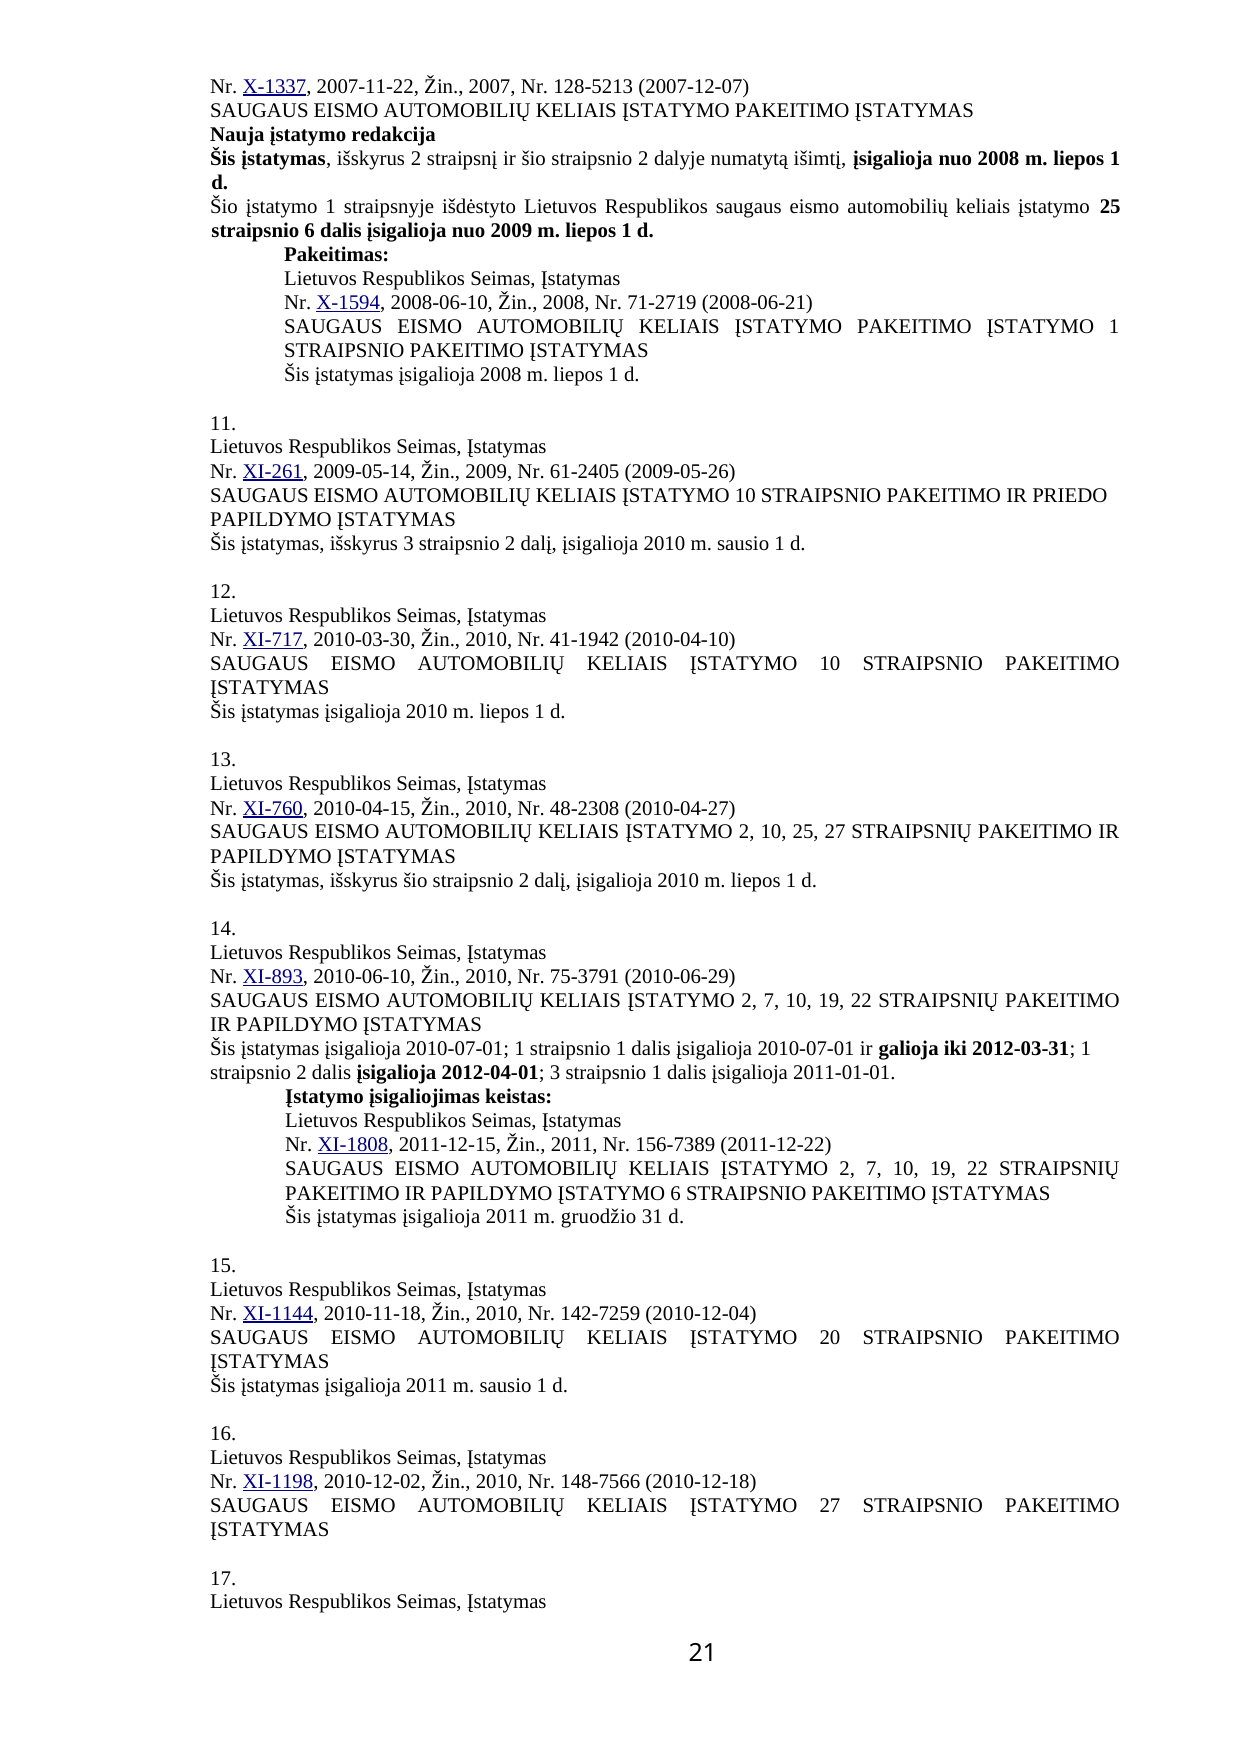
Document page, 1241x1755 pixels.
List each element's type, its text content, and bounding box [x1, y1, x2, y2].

text SAUGAUS EISMO AUTOMOBILIŲ KELIAIS ĮSTATYMO 2, 10, 25, 27 STRAIPSNIŲ PAKEITIMO IR PAPILDYMO ĮSTATYMAS [210, 819, 1120, 868]
text 14. [210, 916, 1120, 940]
text SAUGAUS EISMO AUTOMOBILIŲ KELIAIS ĮSTATYMO PAKEITIMO ĮSTATYMAS [210, 98, 1120, 122]
text Pakeitimas: [210, 242, 1120, 266]
text Nr. XI-717, 2010-03-30, Žin., 2010, Nr. 41-1942 (2010-04-10) [210, 627, 1120, 651]
text Lietuvos Respublikos Seimas, Įstatymas [210, 603, 1120, 627]
text Šis įstatymas įsigalioja 2010-07-01; 1 straipsnio 1 dalis įsigalioja 2010-07-01 ir galioja iki 2012-03-31; 1 straipsnio 2 dalis įsigalioja 2012-04-01; 3 straipsnio 1 dalis įsigalioja 2011-01-01. [210, 1036, 1120, 1084]
text Lietuvos Respublikos Seimas, Įstatymas [210, 940, 1120, 964]
text Lietuvos Respublikos Seimas, Įstatymas [210, 1277, 1120, 1301]
text Šis įstatymas, išskyrus 3 straipsnio 2 dalį, įsigalioja 2010 m. sausio 1 d. [210, 531, 1120, 555]
text Nr. XI-760, 2010-04-15, Žin., 2010, Nr. 48-2308 (2010-04-27) [210, 795, 1120, 819]
text Nr. XI-893, 2010-06-10, Žin., 2010, Nr. 75-3791 (2010-06-29) [210, 964, 1120, 988]
text 15. [210, 1253, 1120, 1277]
text Nr. X-1337, 2007-11-22, Žin., 2007, Nr. 128-5213 (2007-12-07) [210, 73, 1120, 98]
text Nauja įstatymo redakcija [210, 122, 1120, 146]
text Šis įstatymas įsigalioja 2011 m. sausio 1 d. [210, 1373, 1120, 1397]
text 12. [210, 579, 1120, 603]
text Lietuvos Respublikos Seimas, Įstatymas [210, 266, 1120, 290]
text 16. [210, 1421, 1120, 1445]
text Nr. XI-1808, 2011-12-15, Žin., 2011, Nr. 156-7389 (2011-12-22) [210, 1132, 1120, 1156]
text 11. [210, 410, 1120, 434]
text Lietuvos Respublikos Seimas, Įstatymas [210, 1108, 1120, 1132]
text 17. [210, 1565, 1120, 1589]
text SAUGAUS EISMO AUTOMOBILIŲ KELIAIS ĮSTATYMO PAKEITIMO ĮSTATYMO 1 STRAIPSNIO PAKEITIMO ĮSTATYMAS [284, 314, 1120, 362]
text Įstatymo įsigaliojimas keistas: [210, 1084, 1120, 1108]
text Šis įstatymas, išskyrus 2 straipsnį ir šio straipsnio 2 dalyje numatytą išimtį, įsigalioja nuo 2008 m. liepos 1 d. [210, 146, 1120, 194]
text SAUGAUS EISMO AUTOMOBILIŲ KELIAIS ĮSTATYMO 2, 7, 10, 19, 22 STRAIPSNIŲ PAKEITIMO IR PAPILDYMO ĮSTATYMO 6 STRAIPSNIO PAKEITIMO ĮSTATYMAS [285, 1156, 1120, 1204]
text SAUGAUS EISMO AUTOMOBILIŲ KELIAIS ĮSTATYMO 27 STRAIPSNIO PAKEITIMO ĮSTATYMAS [210, 1493, 1120, 1541]
text SAUGAUS EISMO AUTOMOBILIŲ KELIAIS ĮSTATYMO 2, 7, 10, 19, 22 STRAIPSNIŲ PAKEITIMO IR PAPILDYMO ĮSTATYMAS [210, 988, 1120, 1036]
text Šis įstatymas įsigalioja 2010 m. liepos 1 d. [210, 699, 1120, 723]
text Šis įstatymas, išskyrus šio straipsnio 2 dalį, įsigalioja 2010 m. liepos 1 d. [210, 868, 1120, 892]
text Nr. XI-261, 2009-05-14, Žin., 2009, Nr. 61-2405 (2009-05-26) [210, 458, 1120, 483]
text Lietuvos Respublikos Seimas, Įstatymas [210, 1445, 1120, 1469]
text Šis įstatymas įsigalioja 2011 m. gruodžio 31 d. [210, 1204, 1120, 1228]
text Nr. XI-1144, 2010-11-18, Žin., 2010, Nr. 142-7259 (2010-12-04) [210, 1301, 1120, 1325]
text Nr. XI-1198, 2010-12-02, Žin., 2010, Nr. 148-7566 (2010-12-18) [210, 1469, 1120, 1493]
text Lietuvos Respublikos Seimas, Įstatymas [210, 434, 1120, 458]
text SAUGAUS EISMO AUTOMOBILIŲ KELIAIS ĮSTATYMO 10 STRAIPSNIO PAKEITIMO ĮSTATYMAS [210, 651, 1120, 699]
text Lietuvos Respublikos Seimas, Įstatymas [210, 771, 1120, 795]
text Lietuvos Respublikos Seimas, Įstatymas [210, 1589, 1120, 1613]
text SAUGAUS EISMO AUTOMOBILIŲ KELIAIS ĮSTATYMO 10 STRAIPSNIO PAKEITIMO IR PRIEDO PAPILDYMO ĮSTATYMAS [210, 483, 1120, 531]
text Šis įstatymas įsigalioja 2008 m. liepos 1 d. [210, 362, 1120, 386]
text SAUGAUS EISMO AUTOMOBILIŲ KELIAIS ĮSTATYMO 20 STRAIPSNIO PAKEITIMO ĮSTATYMAS [210, 1325, 1120, 1373]
text 13. [210, 747, 1120, 771]
text Šio įstatymo 1 straipsnyje išdėstyto Lietuvos Respublikos saugaus eismo automobilių keliais įstatymo 25 straipsnio 6 dalis įsigalioja nuo 2009 m. liepos 1 d. [210, 194, 1120, 242]
text Nr. X-1594, 2008-06-10, Žin., 2008, Nr. 71-2719 (2008-06-21) [210, 290, 1120, 314]
